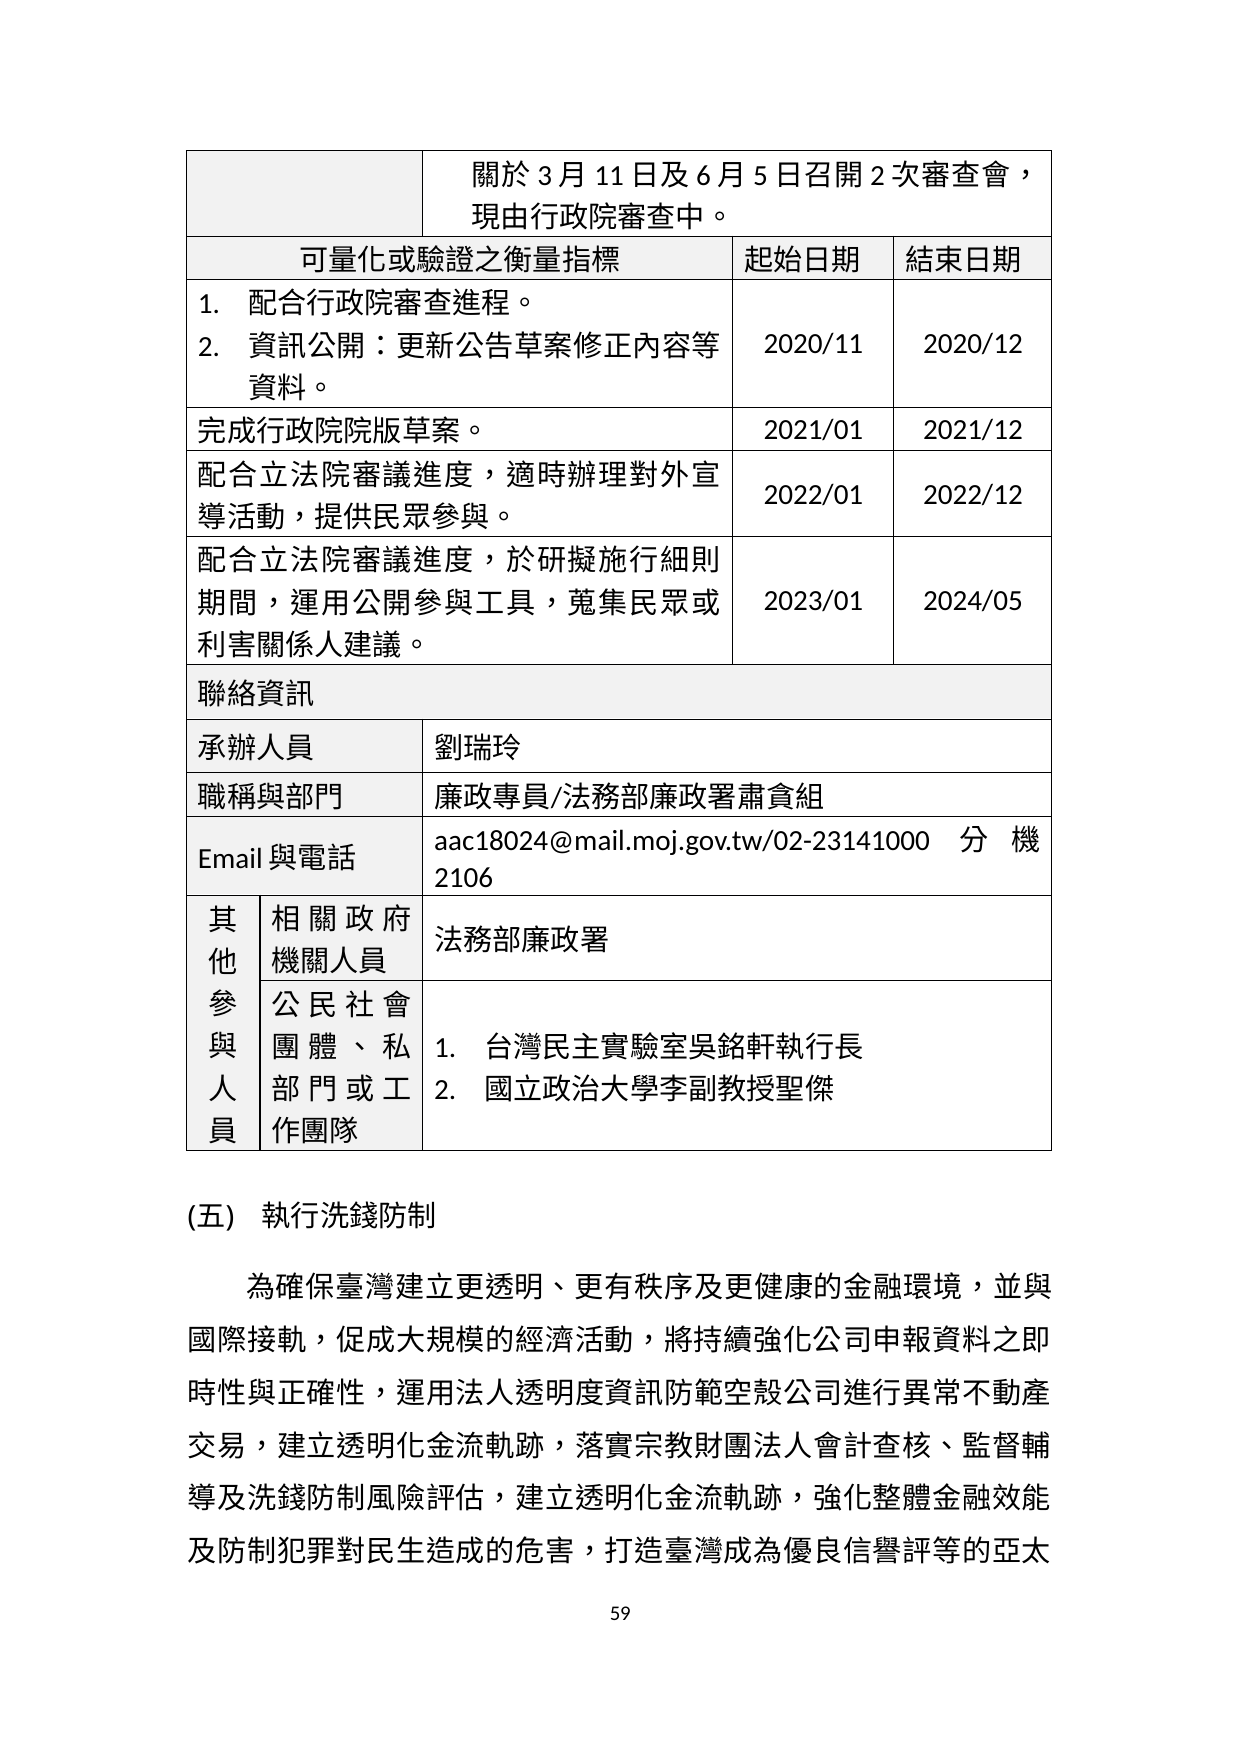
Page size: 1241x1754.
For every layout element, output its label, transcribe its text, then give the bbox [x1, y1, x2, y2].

table_cell Email與電話 [187, 817, 422, 894]
table_cell 2020/11 [733, 280, 893, 407]
text 為確保臺灣建立更透明、更有秩序及更健康的金融環境，並與國際接軌，促成大規模的經濟活動，將持續強化公司申報資料之即時性與正確性，運用法人透明度資訊防範空殼公司進行異常不動產交易，建立透明化金流軌跡，落實宗教財團法人會計查核、監督輔導及洗錢防制風險評估，建立透明化金流軌跡，強化整體金融效能及防制犯罪對民生造成的危害，打造臺灣成為優良信譽評等的亞太 [187, 1264, 1053, 1570]
table_cell aac18024@mail.moj.gov.tw/02-23141000分機2106 [423, 817, 1051, 894]
table_cell 配合立法院審議進度，適時辦理對外宣導活動，提供民眾參與。 [187, 451, 732, 536]
table_cell 2020/12 [894, 280, 1051, 407]
table_cell 起始日期 [733, 237, 893, 279]
table_cell [187, 151, 422, 236]
table_cell 職稱與部門 [187, 773, 422, 816]
table_cell 台灣民主實驗室吳銘軒執行長 國立政治大學李副教授聖傑 [423, 981, 1051, 1150]
table_cell 其他參與人員 [187, 896, 259, 1150]
table_cell 關於3月11日及6月5日召開2次審查會，現由行政院審查中。 [423, 151, 1051, 236]
table_cell 公民社會團體、私部門或工作團隊 [261, 981, 422, 1150]
table_cell 廉政專員/法務部廉政署肅貪組 [423, 773, 1051, 816]
table_cell 2023/01 [733, 537, 893, 664]
table_cell 結束日期 [894, 237, 1051, 279]
table_cell 可量化或驗證之衡量指標 [187, 237, 732, 279]
table_cell 配合立法院審議進度，於研擬施行細則期間，運用公開參與工具，蒐集民眾或利害關係人建議。 [187, 537, 732, 664]
table_cell 相關政府機關人員 [261, 896, 422, 980]
table_cell 承辦人員 [187, 720, 422, 772]
table_cell 2024/05 [894, 537, 1051, 664]
table_cell 2021/12 [894, 408, 1051, 450]
table_cell 2021/01 [733, 408, 893, 450]
list 執行洗錢防制 [187, 1170, 1053, 1245]
table_cell 2022/12 [894, 451, 1051, 536]
table_cell 完成行政院院版草案。 [187, 408, 732, 450]
table_cell 配合行政院審查進程。 資訊公開：更新公告草案修正內容等資料。 [187, 280, 732, 407]
table_cell 2022/01 [733, 451, 893, 536]
table_cell 劉瑞玲 [423, 720, 1051, 772]
table_cell 法務部廉政署 [423, 896, 1051, 980]
table_cell 聯絡資訊 [187, 665, 1051, 718]
